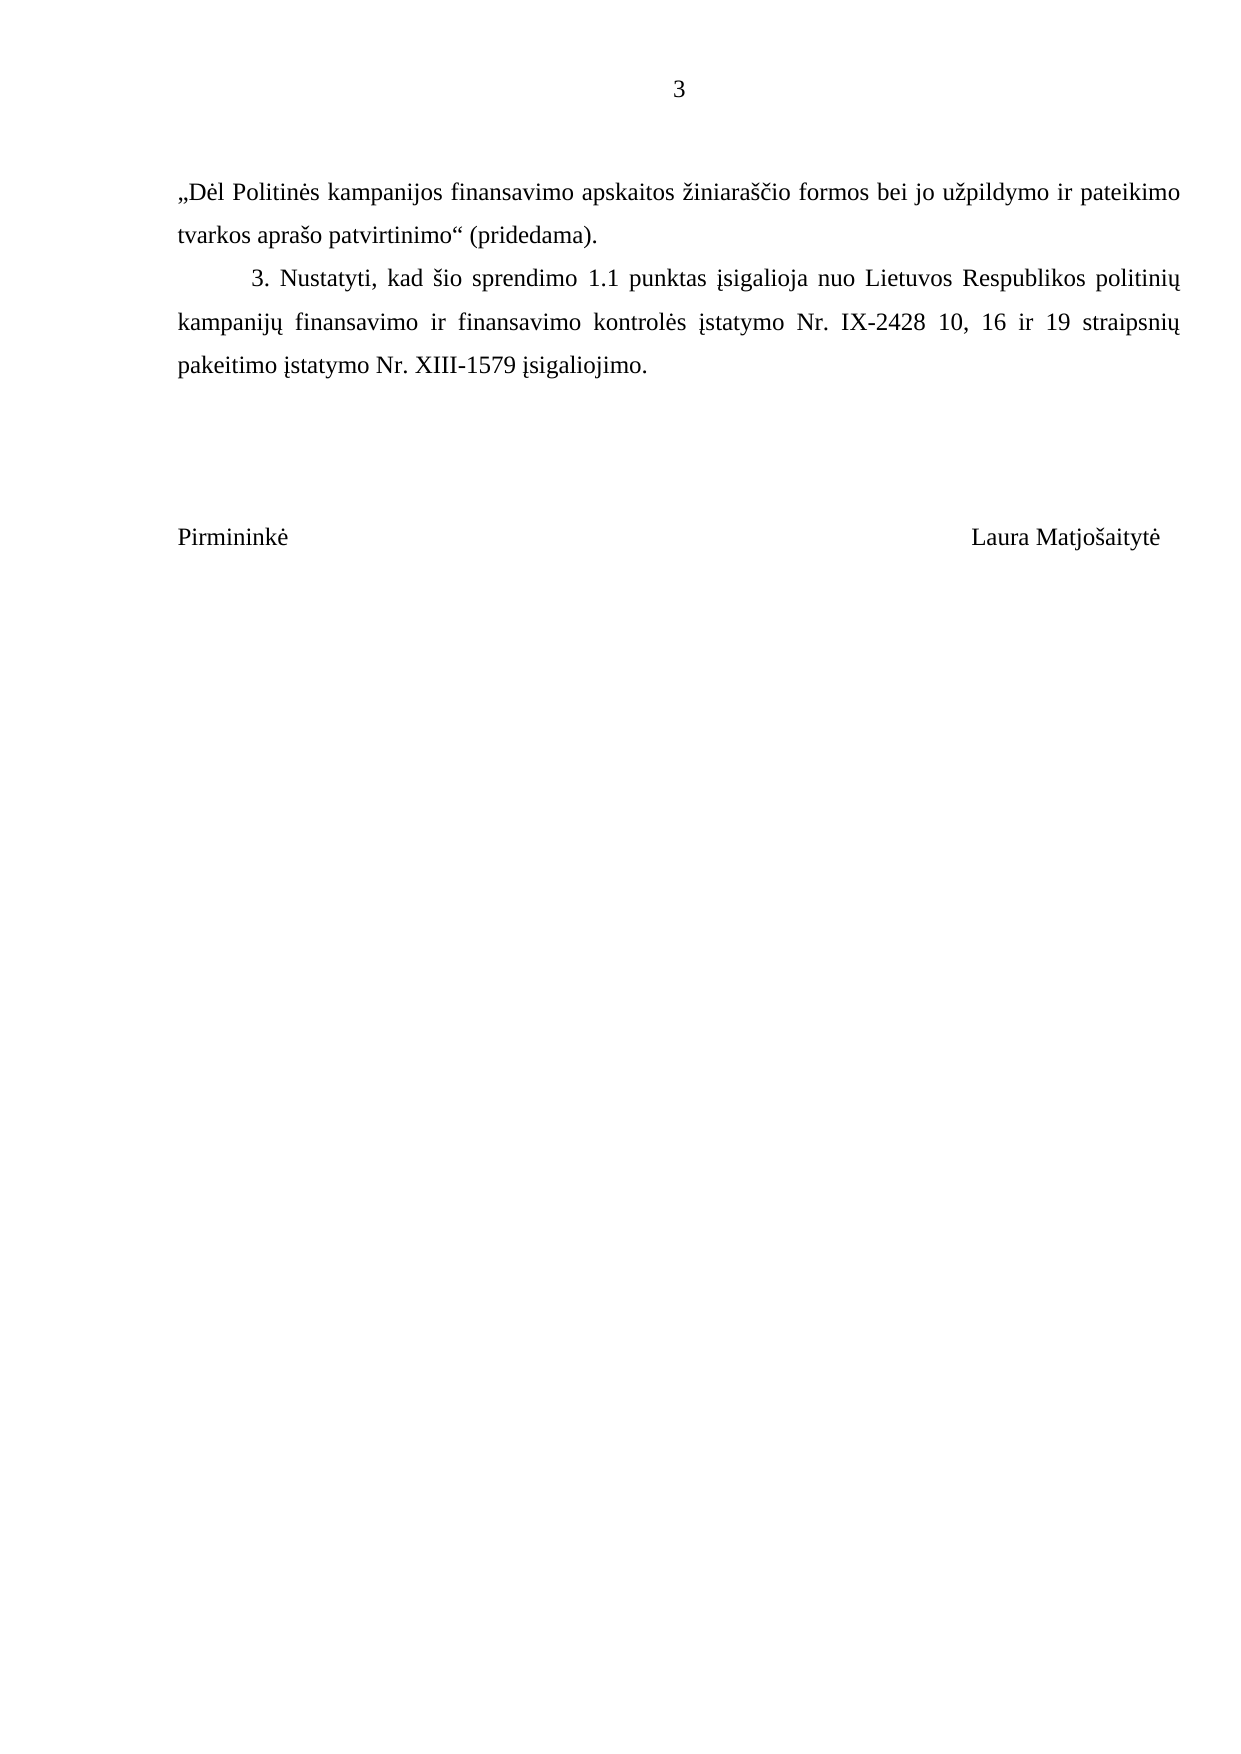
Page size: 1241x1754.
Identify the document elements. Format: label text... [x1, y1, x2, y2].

text „Dėl Politinės kampanijos finansavimo apskaitos žiniaraščio formos bei jo užpildymo ir pateikimo tvarkos aprašo patvirtinimo“ (pridedama). [177, 177, 1181, 249]
text 3. Nustatyti, kad šio sprendimo 1.1 punktas įsigalioja nuo Lietuvos Respublikos politinių kampanijų finansavimo ir finansavimo kontrolės įstatymo Nr. IX-2428 10, 16 ir 19 straipsnių pakeitimo įstatymo Nr. XIII-1579 įsigaliojimo. [177, 263, 1181, 378]
text Pirmininkė Laura Matjošaitytė [177, 522, 1181, 551]
